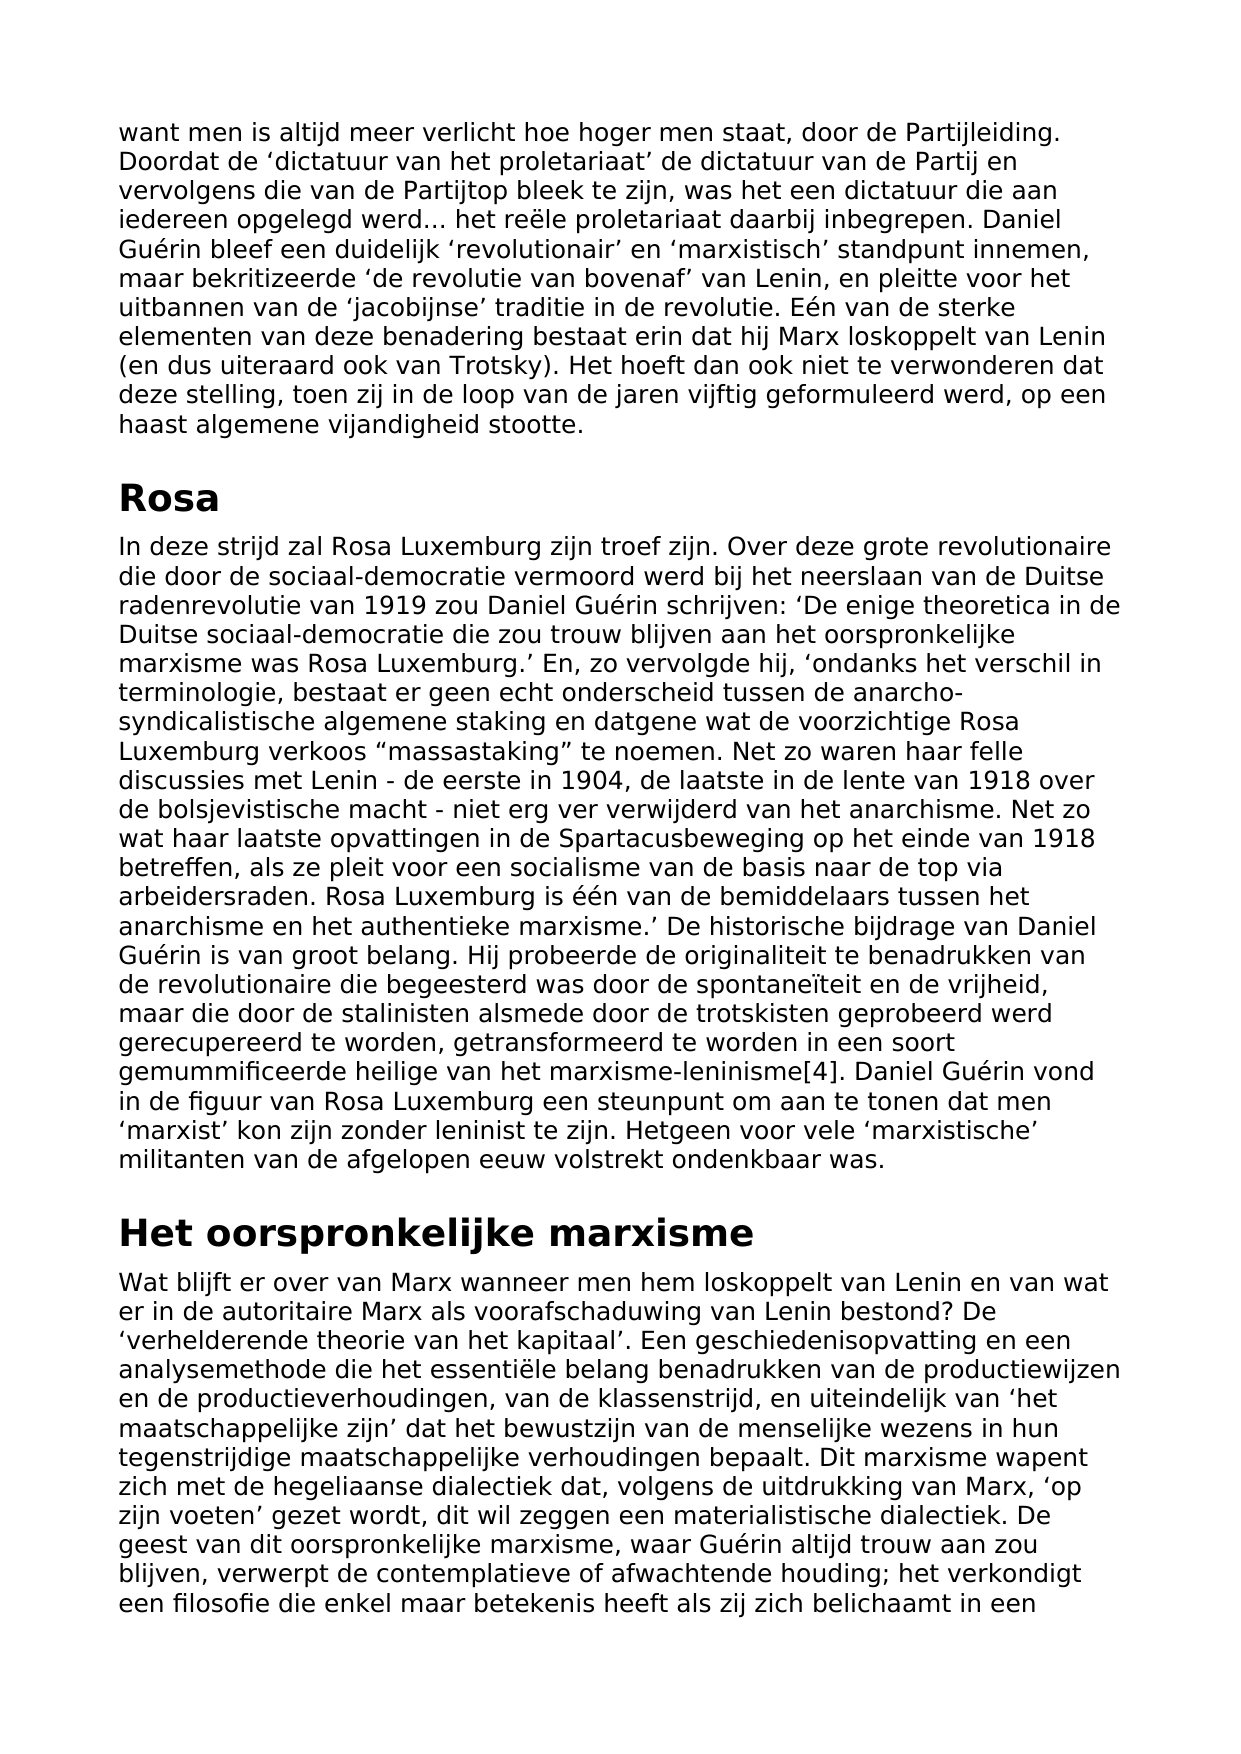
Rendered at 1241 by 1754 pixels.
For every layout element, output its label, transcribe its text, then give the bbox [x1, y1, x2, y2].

text Wat blijft er over van Marx wanneer men hem loskoppelt van Lenin en van wat er in de autoritaire Marx als voorafschaduwing van Lenin bestond? De ‘verhelderende theorie van het kapitaal’. Een geschiedenisopvatting en een analysemethode die het essentiële belang benadrukken van de productiewijzen en de productieverhoudingen, van de klassenstrijd, en uiteindelijk van ‘het maatschappelijke zijn’ dat het bewustzijn van de menselijke wezens in hun tegenstrijdige maatschappelijke verhoudingen bepaalt. Dit marxisme wapent zich met de hegeliaanse dialectiek dat, volgens de uitdrukking van Marx, ‘op zijn voeten’ gezet wordt, dit wil zeggen een materialistische dialectiek. De geest van dit oorspronkelijke marxisme, waar Guérin altijd trouw aan zou blijven, verwerpt de contemplatieve of afwachtende houding; het verkondigt een filosofie die enkel maar betekenis heeft als zij zich belichaamt in een [118, 1268, 1122, 1618]
subtitle Rosa [118, 476, 1122, 520]
text In deze strijd zal Rosa Luxemburg zijn troef zijn. Over deze grote revolutionaire die door de sociaal-democratie vermoord werd bij het neerslaan van de Duitse radenrevolutie van 1919 zou Daniel Guérin schrijven: ‘De enige theoretica in de Duitse sociaal-democratie die zou trouw blijven aan het oorspronkelijke marxisme was Rosa Luxemburg.’ En, zo vervolgde hij, ‘ondanks het verschil in terminologie, bestaat er geen echt onderscheid tussen de anarcho-syndicalistische algemene staking en datgene wat de voorzichtige Rosa Luxemburg verkoos “massastaking” te noemen. Net zo waren haar felle discussies met Lenin - de eerste in 1904, de laatste in de lente van 1918 over de bolsjevistische macht - niet erg ver verwijderd van het anarchisme. Net zo wat haar laatste opvattingen in de Spartacusbeweging op het einde van 1918 betreffen, als ze pleit voor een socialisme van de basis naar de top via arbeidersraden. Rosa Luxemburg is één van de bemiddelaars tussen het anarchisme en het authentieke marxisme.’ De historische bijdrage van Daniel Guérin is van groot belang. Hij probeerde de originaliteit te benadrukken van de revolutionaire die begeesterd was door de spontaneïteit en de vrijheid, maar die door de stalinisten alsmede door de trotskisten geprobeerd werd gerecupereerd te worden, getransformeerd te worden in een soort gemummificeerde heilige van het marxisme-leninisme[4]. Daniel Guérin vond in de figuur van Rosa Luxemburg een steunpunt om aan te tonen dat men ‘marxist’ kon zijn zonder leninist te zijn. Hetgeen voor vele ‘marxistische’ militanten van de afgelopen eeuw volstrekt ondenkbaar was. [118, 533, 1122, 1174]
subtitle Het oorspronkelijke marxisme [118, 1212, 1122, 1255]
text want men is altijd meer verlicht hoe hoger men staat, door de Partijleiding. Doordat de ‘dictatuur van het proletariaat’ de dictatuur van de Partij en vervolgens die van de Partijtop bleek te zijn, was het een dictatuur die aan iedereen opgelegd werd... het reële proletariaat daarbij inbegrepen. Daniel Guérin bleef een duidelijk ‘revolutionair’ en ‘marxistisch’ standpunt innemen, maar bekritizeerde ‘de revolutie van bovenaf’ van Lenin, en pleitte voor het uitbannen van de ‘jacobijnse’ traditie in de revolutie. Eén van de sterke elementen van deze benadering bestaat erin dat hij Marx loskoppelt van Lenin (en dus uiteraard ook van Trotsky). Het hoeft dan ook niet te verwonderen dat deze stelling, toen zij in de loop van de jaren vijftig geformuleerd werd, op een haast algemene vijandigheid stootte. [118, 118, 1122, 439]
